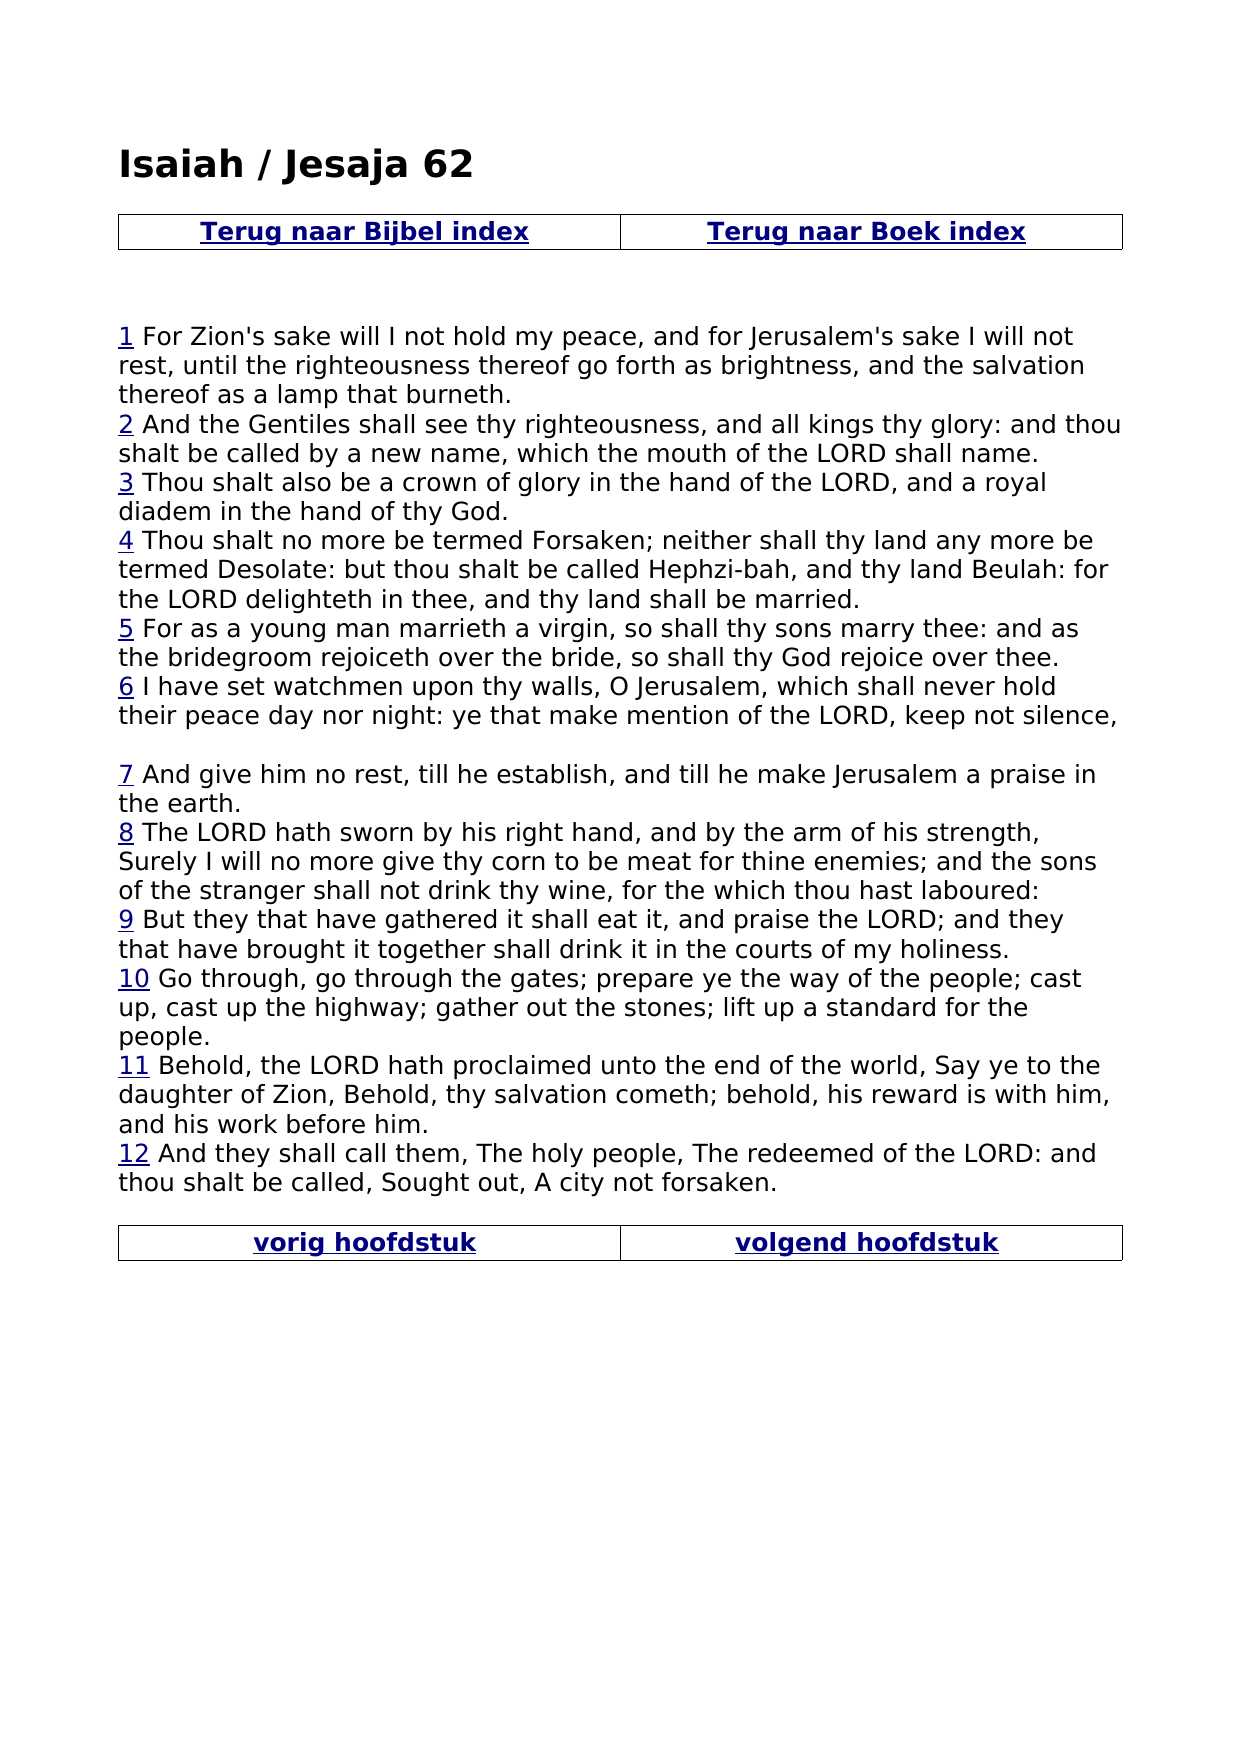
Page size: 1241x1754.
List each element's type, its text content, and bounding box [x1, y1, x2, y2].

subtitle Isaiah / Jesaja 62 [118, 143, 1122, 187]
table_header volgend hoofdstuk [621, 1226, 1122, 1260]
text 1 For Zion's sake will I not hold my peace, and for Jerusalem's sake I will not rest, until the righteousness thereof go forth as brightness, and the salvation thereof as a lamp that burneth. 2 And the Gentiles shall see thy righteousness, and all kings thy glory: and thou shalt be called by a new name, which the mouth of the LORD shall name. 3 Thou shalt also be a crown of glory in the hand of the LORD, and a royal diadem in the hand of thy God. 4 Thou shalt no more be termed Forsaken; neither shall thy land any more be termed Desolate: but thou shalt be called Hephzi-bah, and thy land Beulah: for the LORD delighteth in thee, and thy land shall be married. 5 For as a young man marrieth a virgin, so shall thy sons marry thee: and as the bridegroom rejoiceth over the bride, so shall thy God rejoice over thee. 6 I have set watchmen upon thy walls, O Jerusalem, which shall never hold their peace day nor night: ye that make mention of the LORD, keep not silence, 7 And give him no rest, till he establish, and till he make Jerusalem a praise in the earth. 8 The LORD hath sworn by his right hand, and by the arm of his strength, Surely I will no more give thy corn to be meat for thine enemies; and the sons of the stranger shall not drink thy wine, for the which thou hast laboured: 9 But they that have gathered it shall eat it, and praise the LORD; and they that have brought it together shall drink it in the courts of my holiness. 10 Go through, go through the gates; prepare ye the way of the people; cast up, cast up the highway; gather out the stones; lift up a standard for the people. 11 Behold, the LORD hath proclaimed unto the end of the world, Say ye to the daughter of Zion, Behold, thy salvation cometh; behold, his reward is with him, and his work before him. 12 And they shall call them, The holy people, The redeemed of the LORD: and thou shalt be called, Sought out, A city not forsaken. [118, 264, 1122, 1197]
table_header Terug naar Boek index [621, 215, 1122, 249]
table_header vorig hoofdstuk [119, 1226, 620, 1260]
table_header Terug naar Bijbel index [119, 215, 620, 249]
